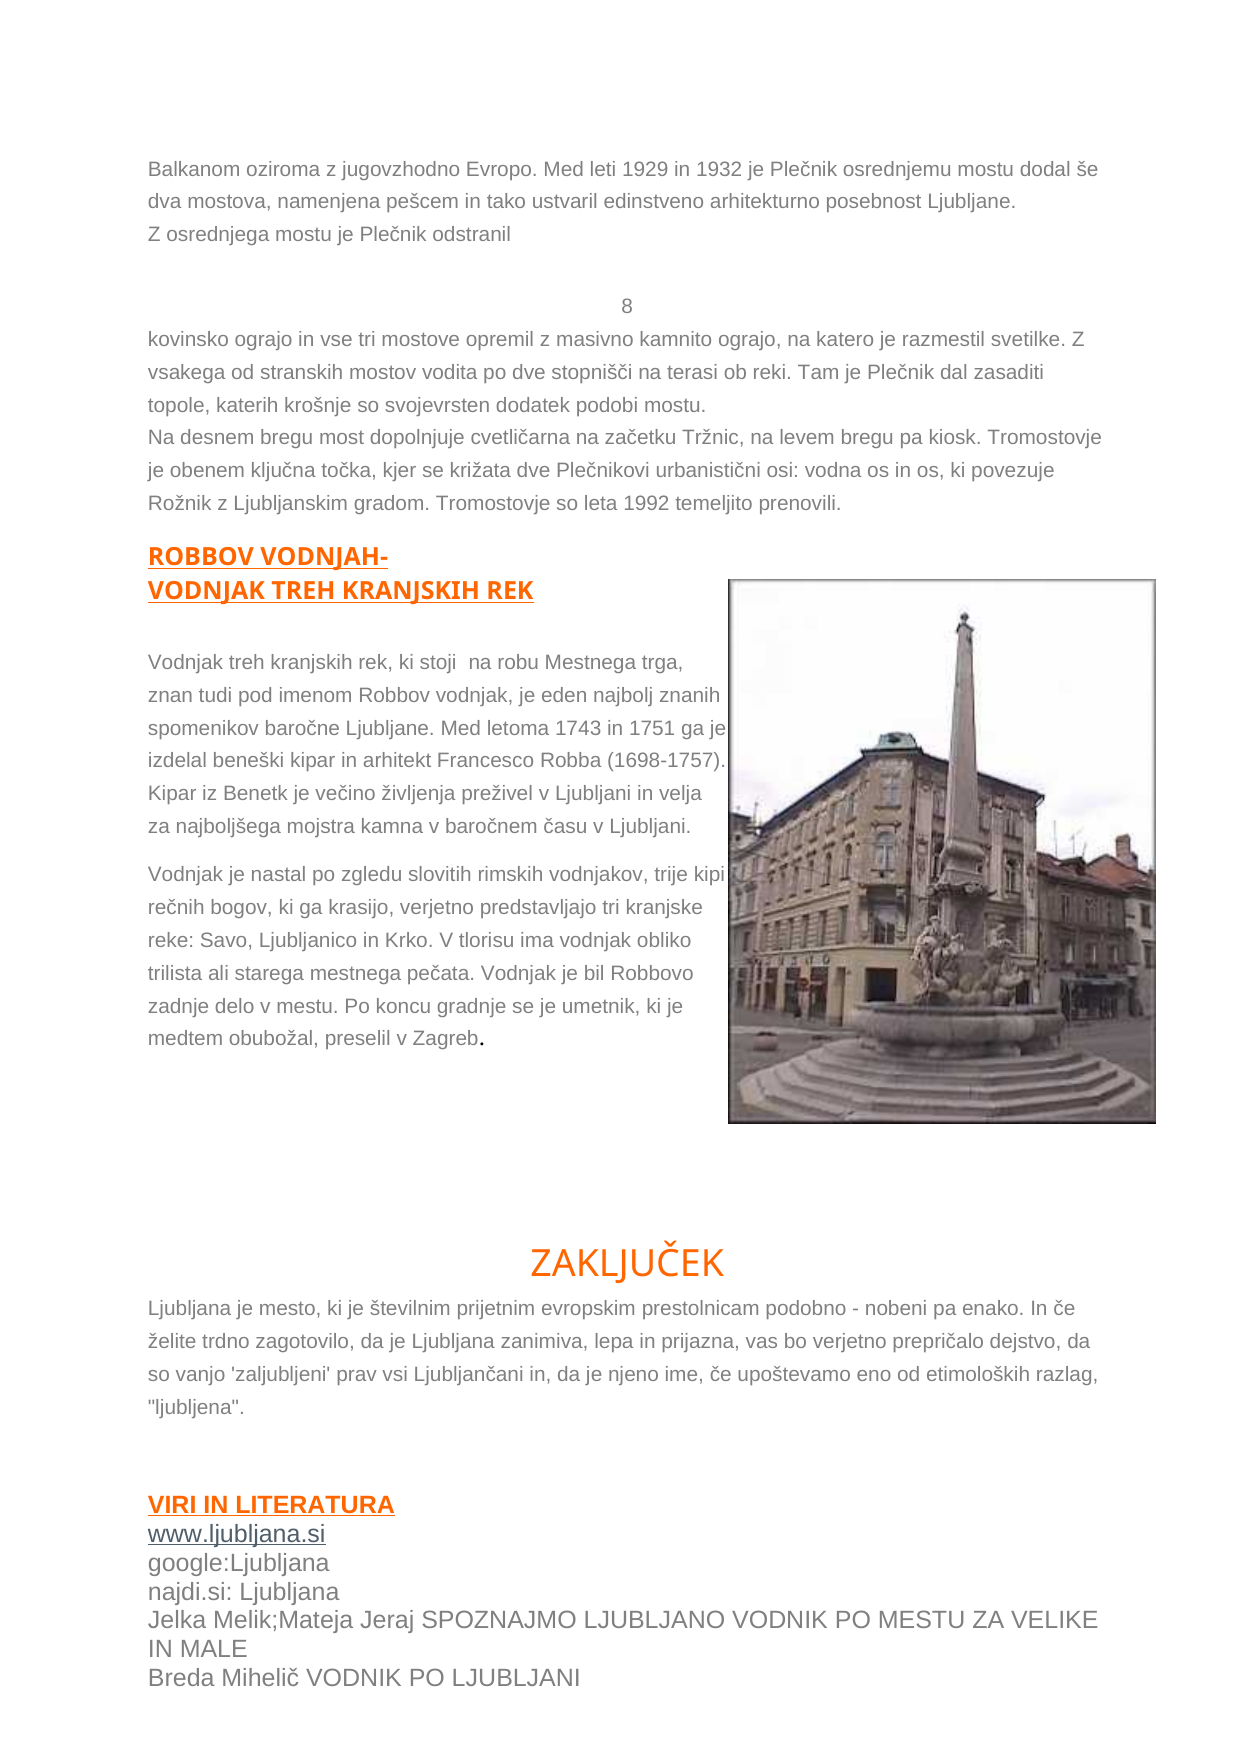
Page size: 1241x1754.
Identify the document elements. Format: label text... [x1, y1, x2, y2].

text srednji kamniti most Tromostovja iz leta 1842 stoji na mestu nekdanjega lesenega, strateško pomembnega srednjeveškega mostu, ki je povezoval dežele severozahodne Evrope z Balkanom oziroma z jugovzhodno Evropo. Med leti 1929 in 1932 je Plečnik osrednjemu mostu dodal še dva mostova, namenjena pešcem in tako ustvaril edinstveno arhitekturno posebnost Ljubljane. [148, 148, 1106, 213]
picture [728, 579, 1156, 1124]
text google:Ljubljana [148, 1548, 1106, 1577]
text Vodnjak je nastal po zgledu slovitih rimskih vodnjakov, trije kipi rečnih bogov, ki ga krasijo, verjetno predstavljajo tri kranjske reke: Savo, Ljubljanico in Krko. V tlorisu ima vodnjak obliko trilista ali starega mestnega pečata. Vodnjak je bil Robbovo zadnje delo v mestu. Po koncu gradnje se je umetnik, ki je medtem obubožal, preselil v Zagreb. [148, 853, 728, 1050]
text ROBBOV VODNJAH- [148, 539, 1106, 573]
text Vodnjak treh kranjskih rek, ki stoji na robu Mestnega trga, znan tudi pod imenom Robbov vodnjak, je eden najbolj znanih spomenikov baročne Ljubljane. Med letoma 1743 in 1751 ga je izdelal beneški kipar in arhitekt Francesco Robba (1698-1757). Kipar iz Benetk je večino življenja preživel v Ljubljani in velja za najboljšega mojstra kamna v baročnem času v Ljubljani. [148, 641, 728, 838]
text ZAKLJUČEK [148, 1236, 1106, 1287]
text Ljubljana je mesto, ki je številnim prijetnim evropskim prestolnicam podobno - nobeni pa enako. In če želite trdno zagotovilo, da je Ljubljana zanimiva, lepa in prijazna, vas bo verjetno prepričalo dejstvo, da so vanjo 'zaljubljeni' prav vsi Ljubljančani in, da je njeno ime, če upoštevamo eno od etimoloških razlag, "ljubljena". [148, 1287, 1106, 1418]
text kovinsko ograjo in vse tri mostove opremil z masivno kamnito ograjo, na katero je razmestil svetilke. Z vsakega od stranskih mostov vodita po dve stopnišči na terasi ob reki. Tam je Plečnik dal zasaditi topole, katerih krošnje so svojevrsten dodatek podobi mostu. [148, 318, 1106, 416]
text Breda Mihelič VODNIK PO LJUBLJANI [148, 1663, 1106, 1692]
text 8 [148, 294, 1106, 318]
text Jelka Melik;Mateja Jeraj SPOZNAJMO LJUBLJANO VODNIK PO MESTU ZA VELIKE IN MALE [148, 1605, 1106, 1663]
text www.ljubljana.si [148, 1519, 1106, 1548]
text VODNJAK TREH KRANJSKIH REK [148, 573, 1106, 607]
text VIRI IN LITERATURA [148, 1490, 1106, 1519]
text Na desnem bregu most dopolnjuje cvetličarna na začetku Tržnic, na levem bregu pa kiosk. Tromostovje je obenem ključna točka, kjer se križata dve Plečnikovi urbanistični osi: vodna os in os, ki povezuje Rožnik z Ljubljanskim gradom. Tromostovje so leta 1992 temeljito prenovili. [148, 416, 1106, 515]
text najdi.si: Ljubljana [148, 1577, 1106, 1605]
text Z osrednjega mostu je Plečnik odstranil [148, 213, 1106, 246]
